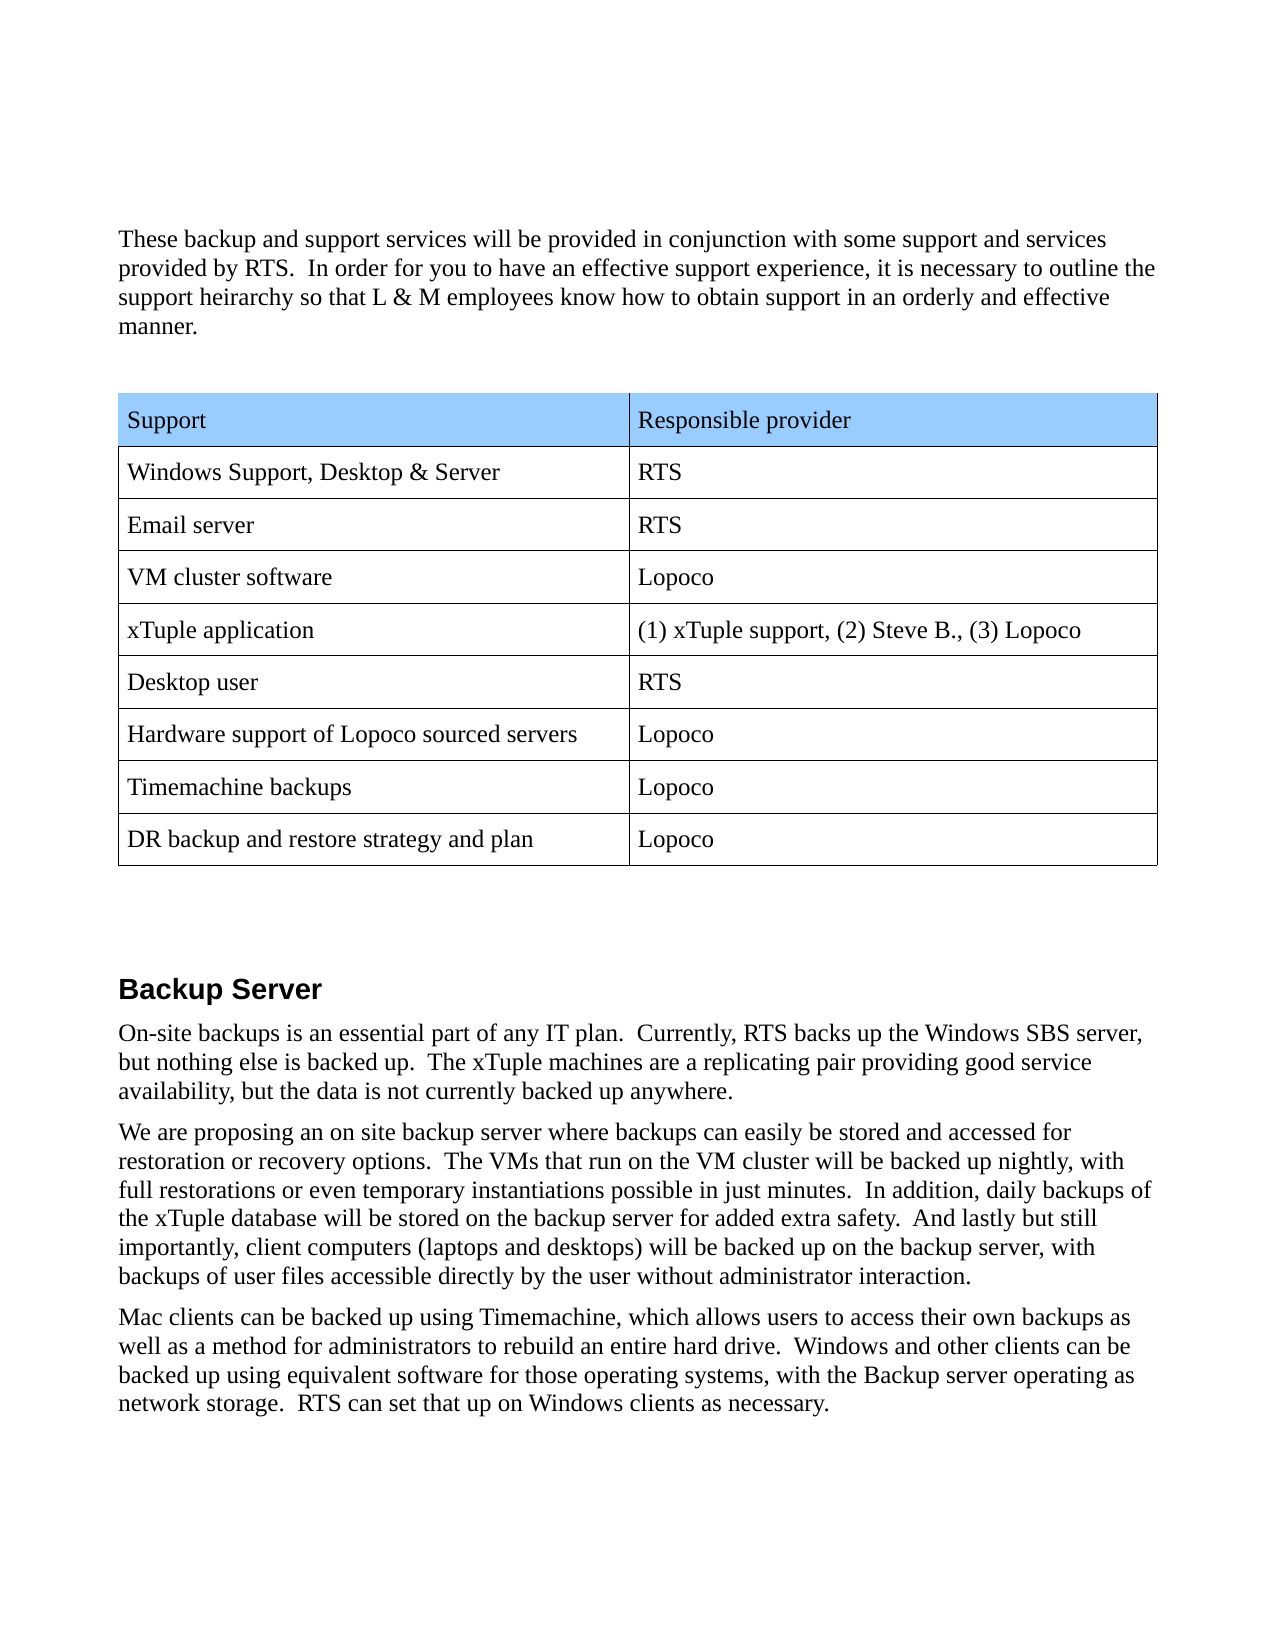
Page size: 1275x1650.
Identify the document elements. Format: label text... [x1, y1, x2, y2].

text On-site backups is an essential part of any IT plan. Currently, RTS backs up the Windows SBS server, but nothing else is backed up. The xTuple machines are a replicating pair providing good service availability, but the data is not currently backed up anywhere. [118, 1018, 1157, 1105]
text We are proposing an on site backup server where backups can easily be stored and accessed for restoration or recovery options. The VMs that run on the VM cluster will be backed up nightly, with full restorations or even temporary instantiations possible in just minutes. In addition, daily backups of the xTuple database will be stored on the backup server for added extra safety. And lastly but still importantly, client computers (laptops and desktops) will be backed up on the backup server, with backups of user files accessible directly by the user without administrator interaction. [118, 1117, 1157, 1290]
table_cell Desktop user [119, 656, 629, 708]
table_cell Lopoco [630, 551, 1157, 603]
table_cell DR backup and restore strategy and plan [119, 814, 629, 865]
table_header Support [118, 393, 629, 446]
table_header Responsible provider [630, 393, 1157, 446]
table_cell Hardware support of Lopoco sourced servers [119, 709, 629, 760]
subtitle Backup Server [118, 972, 1157, 1006]
table_cell (1) xTuple support, (2) Steve B., (3) Lopoco [630, 604, 1157, 655]
table_cell Lopoco [630, 814, 1157, 865]
text Mac clients can be backed up using Timemachine, which allows users to access their own backups as well as a method for administrators to rebuild an entire hard drive. Windows and other clients can be backed up using equivalent software for those operating systems, with the Backup server operating as network storage. RTS can set that up on Windows clients as necessary. [118, 1302, 1157, 1417]
table_cell VM cluster software [119, 551, 629, 603]
text These backup and support services will be provided in conjunction with some support and services provided by RTS. In order for you to have an effective support experience, it is necessary to outline the support heirarchy so that L & M employees know how to obtain support in an orderly and effective manner. [118, 224, 1157, 339]
table_cell xTuple application [119, 604, 629, 655]
table_cell Lopoco [630, 709, 1157, 760]
table_cell RTS [630, 499, 1157, 550]
table_cell RTS [630, 447, 1157, 498]
table_cell Email server [119, 499, 629, 550]
table_cell Windows Support, Desktop & Server [119, 447, 629, 498]
table_cell Lopoco [630, 761, 1157, 812]
table_cell RTS [630, 656, 1157, 708]
table_cell Timemachine backups [119, 761, 629, 812]
